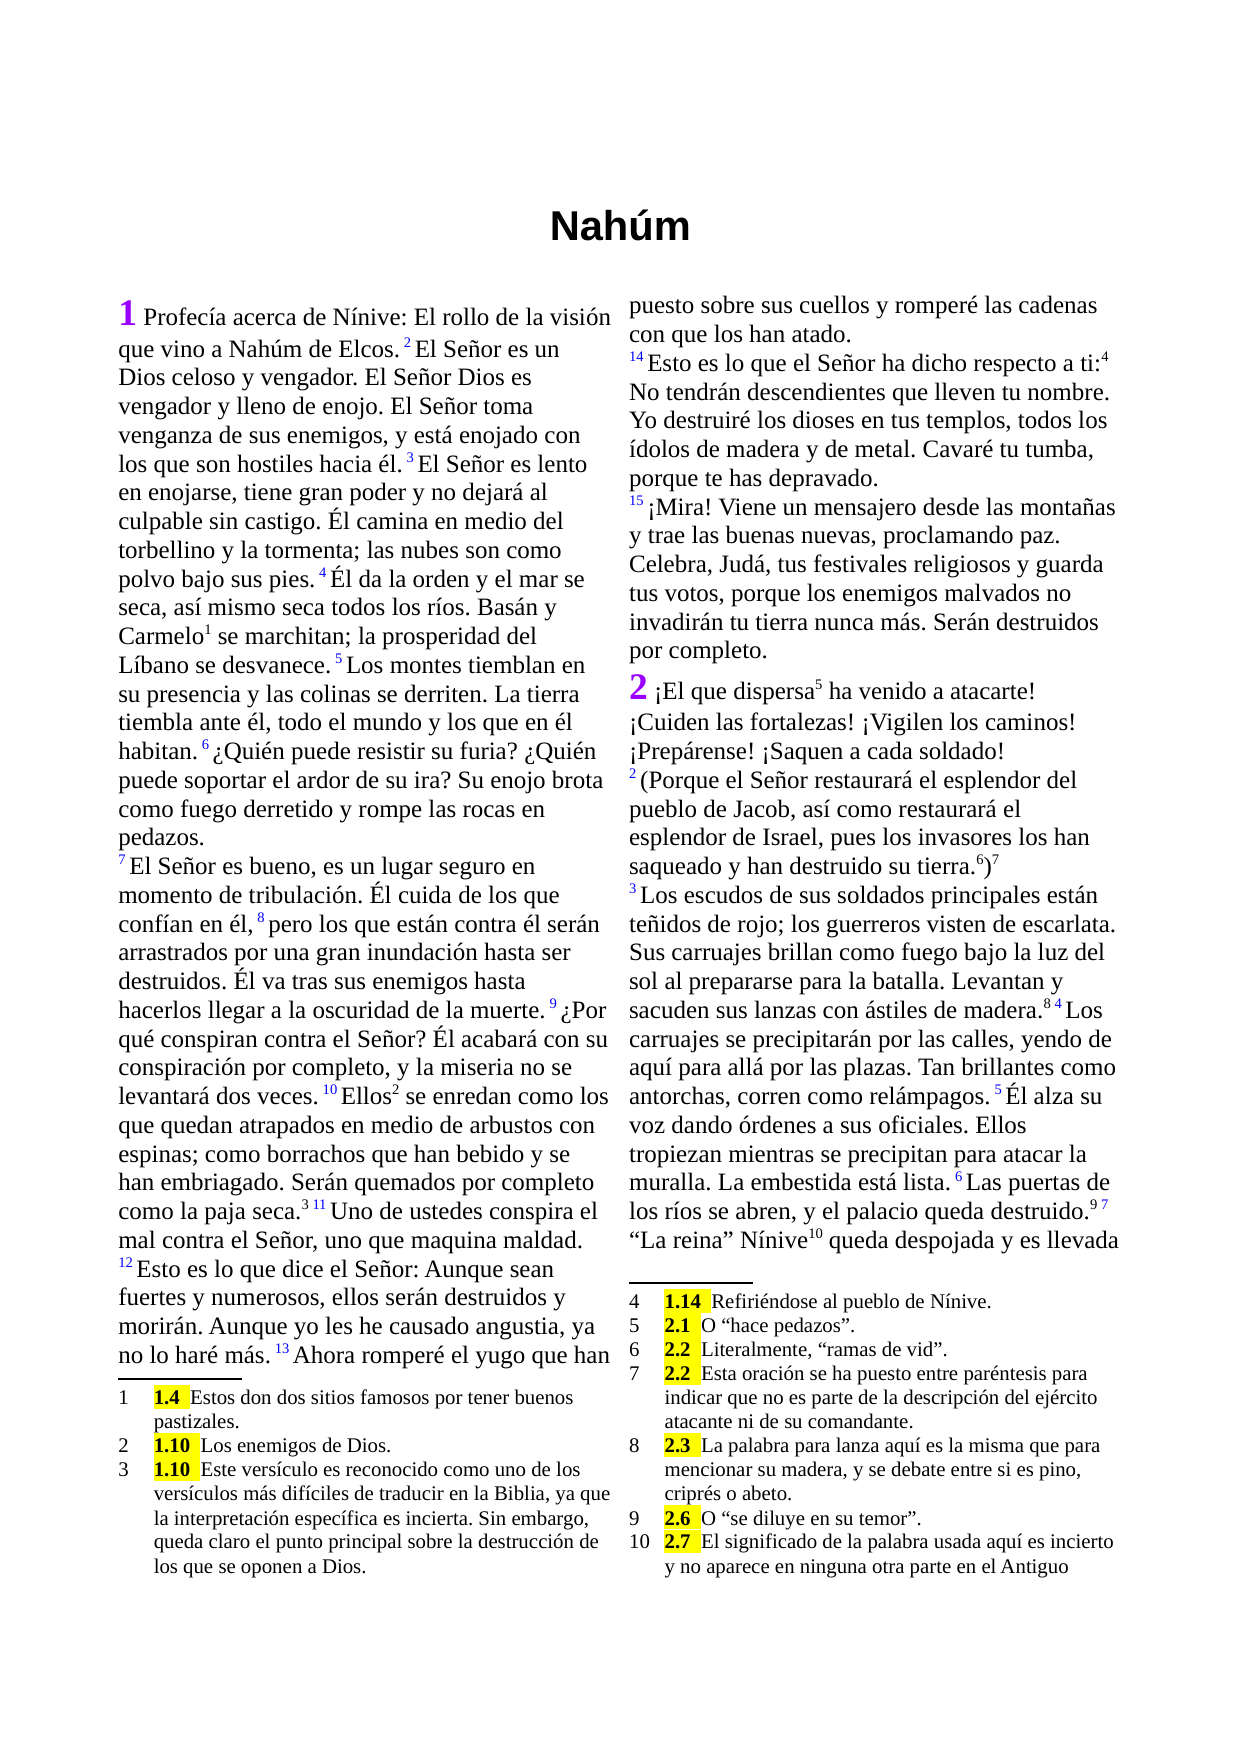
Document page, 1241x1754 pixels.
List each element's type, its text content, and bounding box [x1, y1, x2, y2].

text 2.1 O “hace pedazos”. [701, 1313, 1122, 1337]
text 2.3 La palabra para lanza aquí es la misma que para mencionar su madera, y se debate entre si es pino, criprés o abeto. [629, 1433, 1122, 1505]
text 2.6 O “se diluye en su temor”. [629, 1505, 664, 1529]
text 1.10 Los enemigos de Dios. [118, 1433, 154, 1457]
text 14 Esto es lo que el Señor ha dicho respecto a ti: No tendrán descendientes que lleven tu nombre. Yo destruiré los dioses en tus templos, todos los ídolos de madera y de metal. Cavaré tu tumba, porque te has depravado. [629, 348, 1122, 492]
text 2.7 El significado de la palabra usada aquí es incierto y no aparece en ninguna otra parte en el Antiguo [629, 1529, 1122, 1578]
text 12 Esto es lo que dice el Señor: Aunque sean fuertes y numerosos, ellos serán destruidos y morirán. Aunque yo les he causado angustia, ya no lo haré más. 13 Ahora romperé el yugo que han [118, 1254, 611, 1369]
text puesto sobre sus cuellos y romperé las cadenas con que los han atado. [629, 291, 1122, 348]
text 1 Profecía acerca de Nínive: El rollo de la visión que vino a Nahúm de Elcos. 2 El Señor es un Dios celoso y vengador. El Señor Dios es vengador y lleno de enojo. El Señor toma venganza de sus enemigos, y está enojado con los que son hostiles hacia él. 3 El Señor es lento en enojarse, tiene gran poder y no dejará al culpable sin castigo. Él camina en medio del torbellino y la tormenta; las nubes son como polvo bajo sus pies. 4 Él da la orden y el mar se seca, así mismo seca todos los ríos. Basán y Carmelo se marchitan; la prosperidad del Líbano se desvanece. 5 Los montes tiemblan en su presencia y las colinas se derriten. La tierra tiembla ante él, todo el mundo y los que en él habitan. 6 ¿Quién puede resistir su furia? ¿Quién puede soportar el ardor de su ira? Su enojo brota como fuego derretido y rompe las rocas en pedazos. [118, 291, 611, 851]
text 2 (Porque el Señor restaurará el esplendor del pueblo de Jacob, así como restaurará el esplendor de Israel, pues los invasores los han saqueado y han destruido su tierra.) [629, 765, 1122, 880]
text 2.6 O “se diluye en su temor”. [701, 1505, 1122, 1529]
text 1.10 Los enemigos de Dios. [200, 1433, 611, 1457]
text 15 ¡Mira! Viene un mensajero desde las montañas y trae las buenas nuevas, proclamando paz. Celebra, Judá, tus festivales religiosos y guarda tus votos, porque los enemigos malvados no invadirán tu tierra nunca más. Serán destruidos por completo. [629, 492, 1122, 664]
text 3 Los escudos de sus soldados principales están teñidos de rojo; los guerreros visten de escarlata. Sus carruajes brillan como fuego bajo la luz del sol al prepararse para la batalla. Levantan y sacuden sus lanzas con ástiles de madera. 4 Los carruajes se precipitarán por las calles, yendo de aquí para allá por las plazas. Tan brillantes como antorchas, corren como relámpagos. 5 Él alza su voz dando órdenes a sus oficiales. Ellos tropiezan mientras se precipitan para atacar la muralla. La embestida está lista. 6 Las puertas de los ríos se abren, y el palacio queda destruido. 7 “La reina” Nínive queda despojada y es llevada [629, 880, 1122, 1254]
text 1.14 Refiriéndose al pueblo de Nínive. [711, 1289, 1122, 1313]
text 2.1 O “hace pedazos”. [629, 1313, 664, 1337]
text 2.2 Esta oración se ha puesto entre paréntesis para indicar que no es parte de la descripción del ejército atacante ni de su comandante. [629, 1361, 1122, 1433]
text 1.14 Refiriéndose al pueblo de Nínive. [629, 1289, 664, 1313]
text 1.10 Este versículo es reconocido como uno de los versículos más difíciles de traducir en la Biblia, ya que la interpretación específica es incierta. Sin embargo, queda claro el punto principal sobre la destrucción de los que se oponen a Dios. [118, 1457, 611, 1578]
text 7 El Señor es bueno, es un lugar seguro en momento de tribulación. Él cuida de los que confían en él, 8 pero los que están contra él serán arrastrados por una gran inundación hasta ser destruidos. Él va tras sus enemigos hasta hacerlos llegar a la oscuridad de la muerte. 9 ¿Por qué conspiran contra el Señor? Él acabará con su conspiración por completo, y la miseria no se levantará dos veces. 10 Ellos se enredan como los que quedan atrapados en medio de arbustos con espinas; como borrachos que han bebido y se han embriagado. Serán quemados por completo como la paja seca. 11 Uno de ustedes conspira el mal contra el Señor, uno que maquina maldad. [118, 851, 611, 1254]
text 2 ¡El que dispersa ha venido a atacarte! ¡Cuiden las fortalezas! ¡Vigilen los caminos! ¡Prepárense! ¡Saquen a cada soldado! [629, 664, 1122, 765]
text 2.2 Literalmente, “ramas de vid”. [701, 1337, 1122, 1361]
title Nahúm [118, 201, 1122, 249]
text 2.2 Literalmente, “ramas de vid”. [629, 1337, 664, 1361]
text 1.4 Estos don dos sitios famosos por tener buenos pastizales. [118, 1385, 611, 1433]
